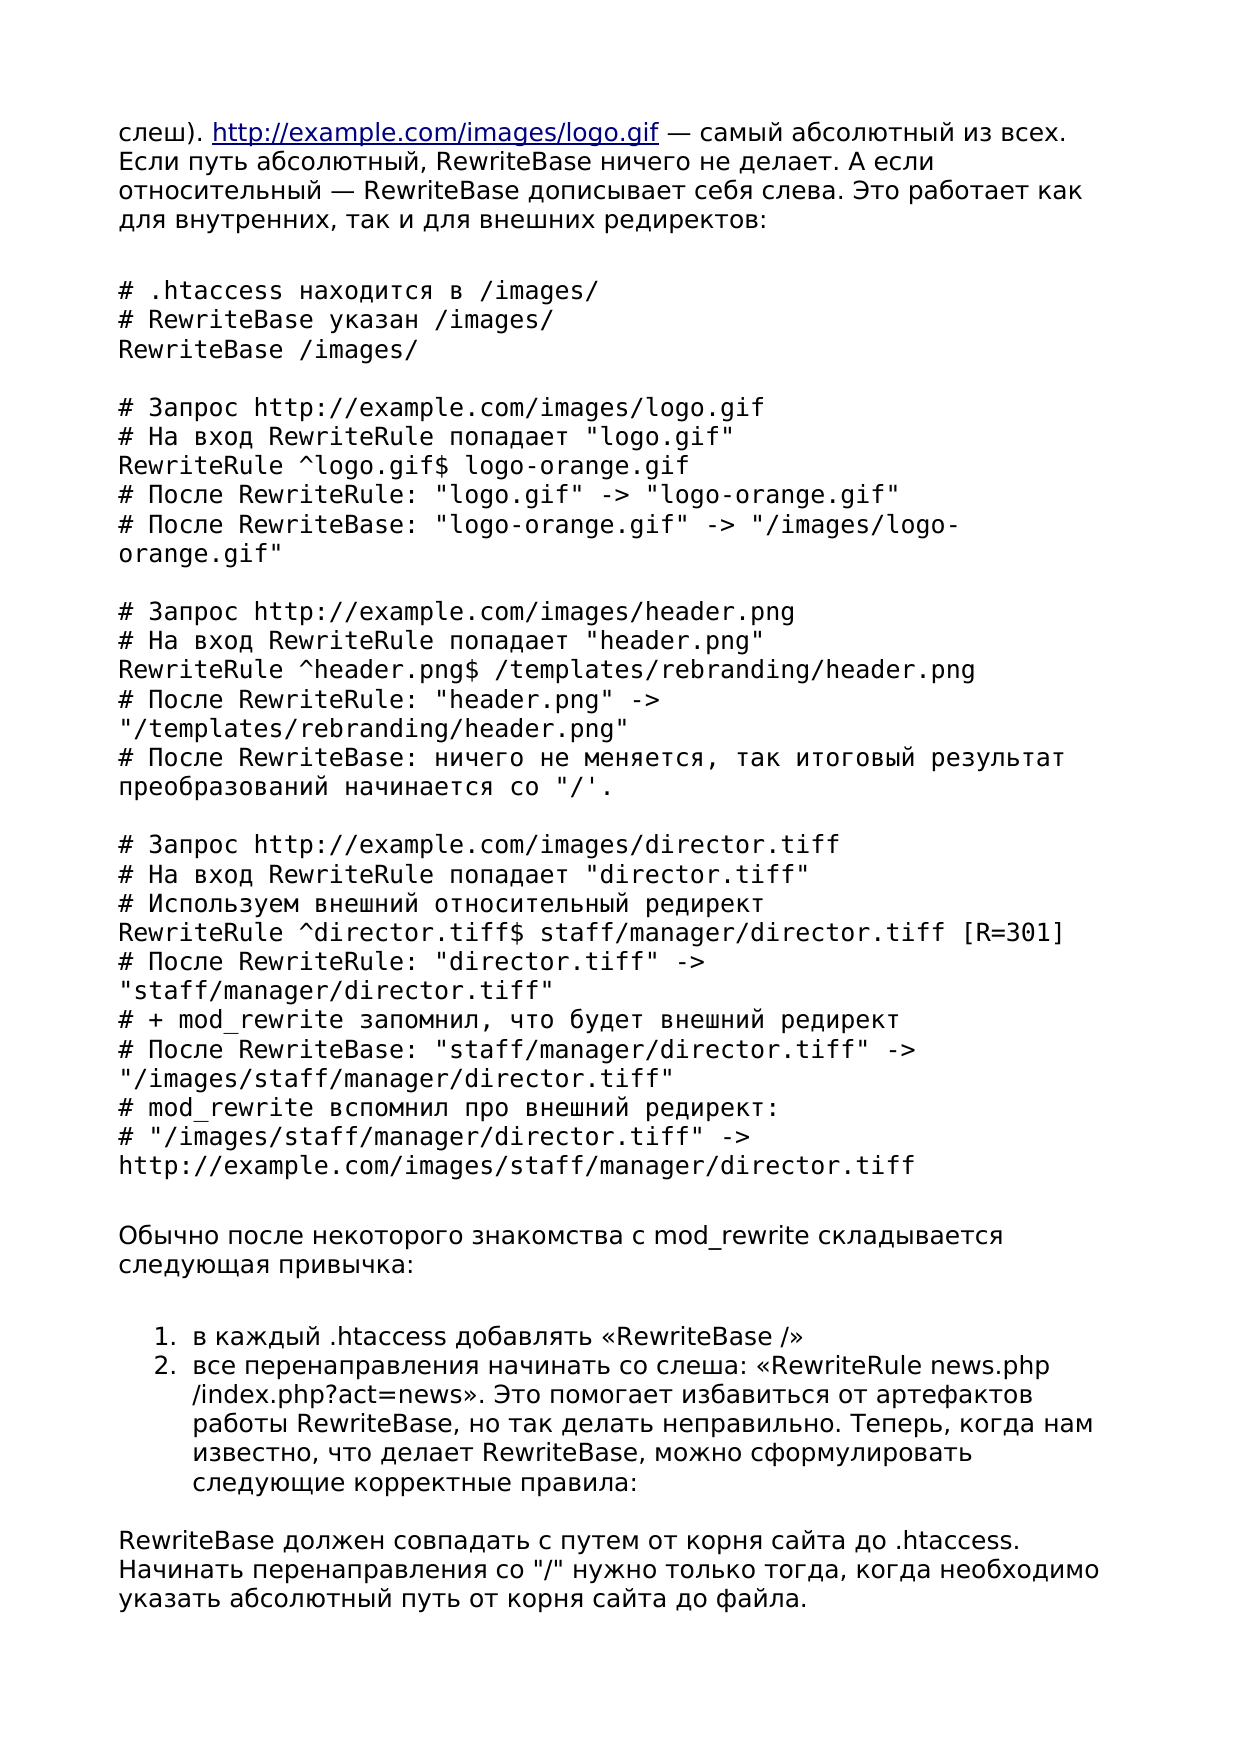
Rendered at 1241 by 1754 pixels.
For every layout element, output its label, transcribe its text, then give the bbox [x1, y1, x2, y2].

text RewriteBase должен совпадать с путем от корня сайта до .htaccess. Начинать перенаправления со "/" нужно только тогда, когда необходимо указать абсолютный путь от корня сайта до файла. [118, 1526, 1122, 1614]
text # .htaccess находится в /images/ # RewriteBase указан /images/ RewriteBase /images/ # Запрос http://example.com/images/logo.gif # На вход RewriteRule попадает "logo.gif" RewriteRule ^logo.gif$ logo-orange.gif # После RewriteRule: "logo.gif" -> "logo-orange.gif" # После RewriteBase: "logo-orange.gif" -> "/images/logo-orange.gif" # Запрос http://example.com/images/header.png # На вход RewriteRule попадает "header.png" RewriteRule ^header.png$ /templates/rebranding/header.png # После RewriteRule: "header.png" -> "/templates/rebranding/header.png" # После RewriteBase: ничего не меняется, так итоговый результат преобразований начинается со "/'. # Запрос http://example.com/images/director.tiff # На вход RewriteRule попадает "director.tiff" # Используем внешний относительный редирект RewriteRule ^director.tiff$ staff/manager/director.tiff [R=301] # После RewriteRule: "director.tiff" -> "staff/manager/director.tiff" # + mod_rewrite запомнил, что будет внешний редирект # После RewriteBase: "staff/manager/director.tiff" -> "/images/staff/manager/director.tiff" # mod_rewrite вспомнил про внешний редирект: # "/images/staff/manager/director.tiff" -> http://example.com/images/staff/manager/director.tiff [118, 247, 1122, 1210]
list все перенаправления начинать со слеша: «RewriteRule news.php /index.php?act=news». Это помогает избавиться от артефактов работы RewriteBase, но так делать неправильно. Теперь, когда нам известно, что делает RewriteBase, можно сформулировать следующие корректные правила: [177, 1351, 1122, 1497]
list в каждый .htaccess добавлять «RewriteBase /» [177, 1322, 1122, 1351]
text слеш). http://example.com/images/logo.gif — самый абсолютный из всех. Если путь абсолютный, RewriteBase ничего не делает. А если относительный — RewriteBase дописывает себя слева. Это работает как для внутренних, так и для внешних редиректов: [118, 118, 1122, 235]
text Обычно после некоторого знакомства с mod_rewrite складывается следующая привычка: [118, 1222, 1122, 1280]
